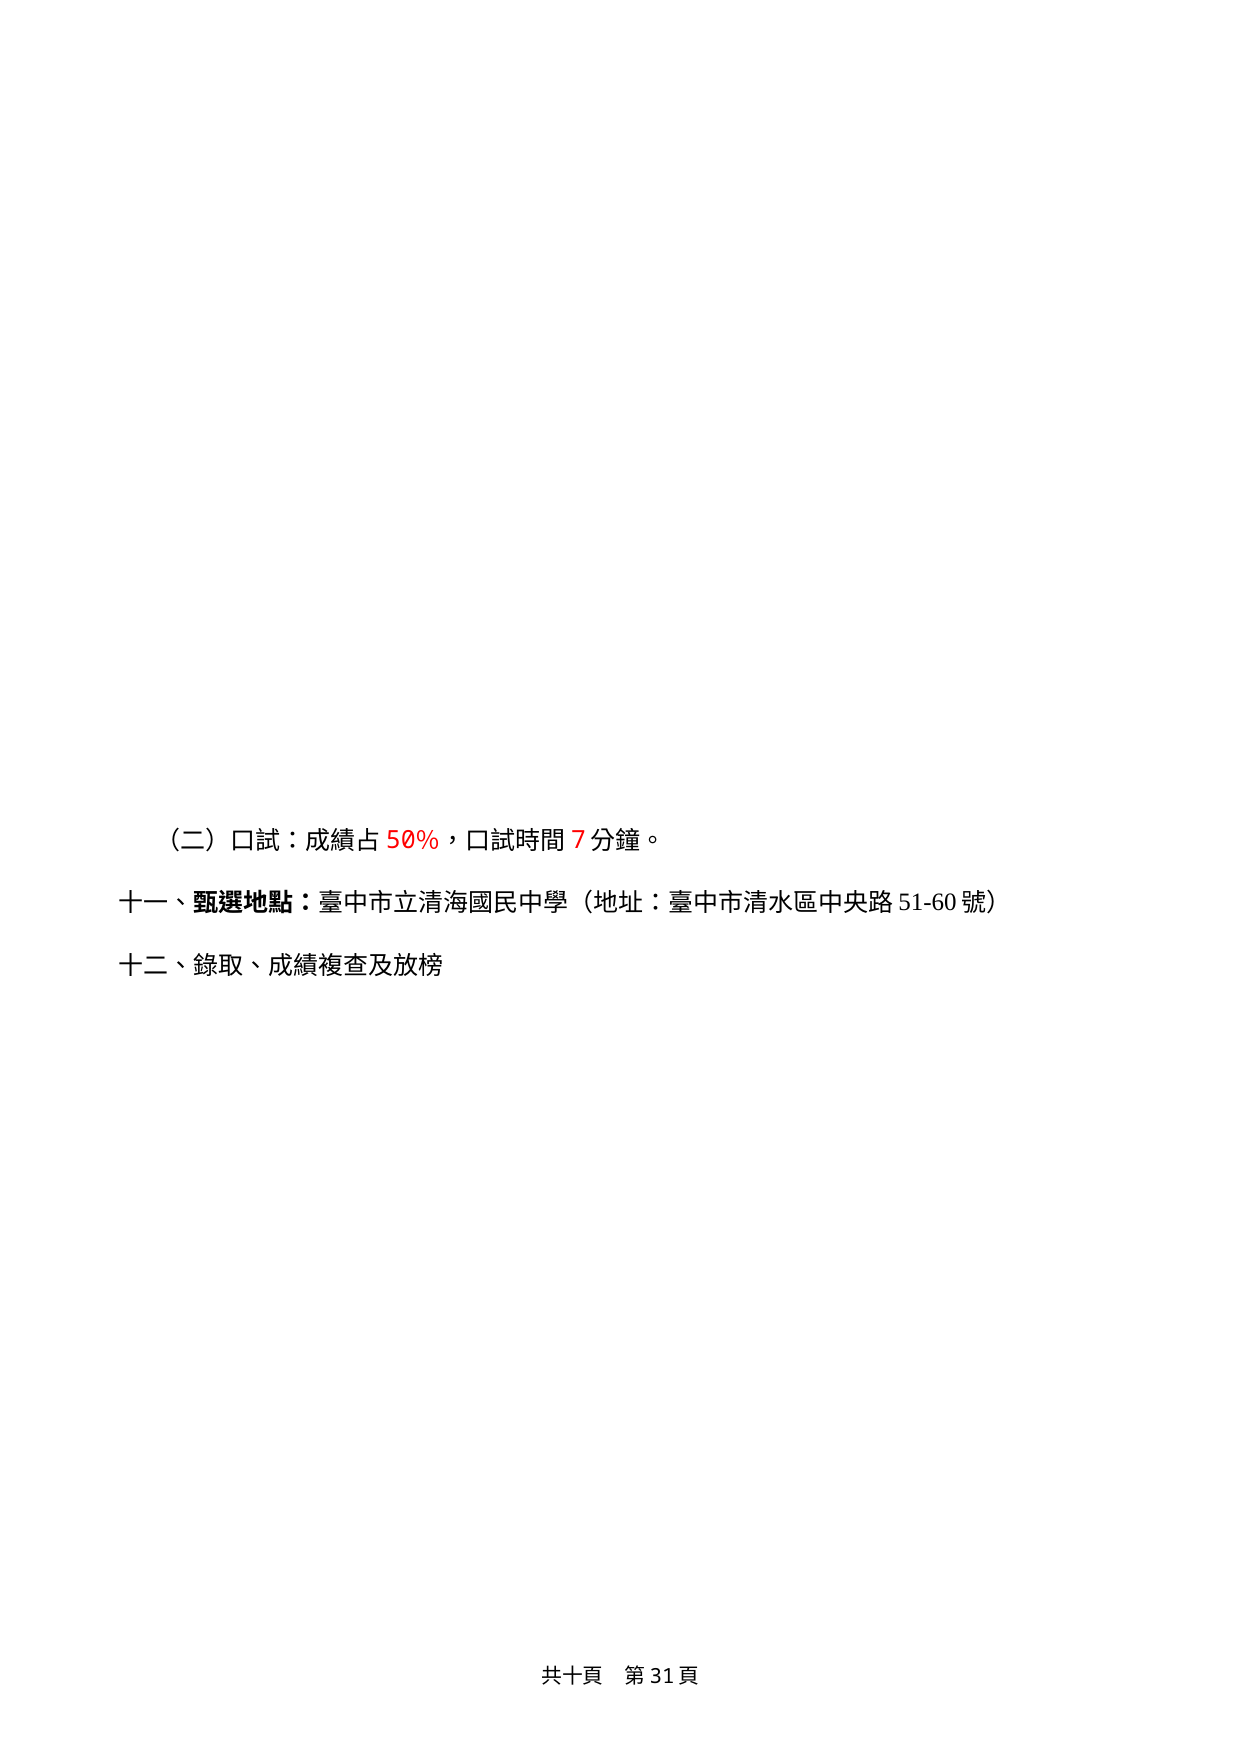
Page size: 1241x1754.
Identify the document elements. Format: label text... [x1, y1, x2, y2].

text 十二、錄取、成績複查及放榜 [118, 922, 1122, 984]
text 十一、甄選地點：臺中市立清海國民中學（地址：臺中市清水區中央路51-60號） [118, 859, 1122, 922]
text （二）口試：成績占50％，口試時間7分鐘。 [156, 797, 1122, 859]
